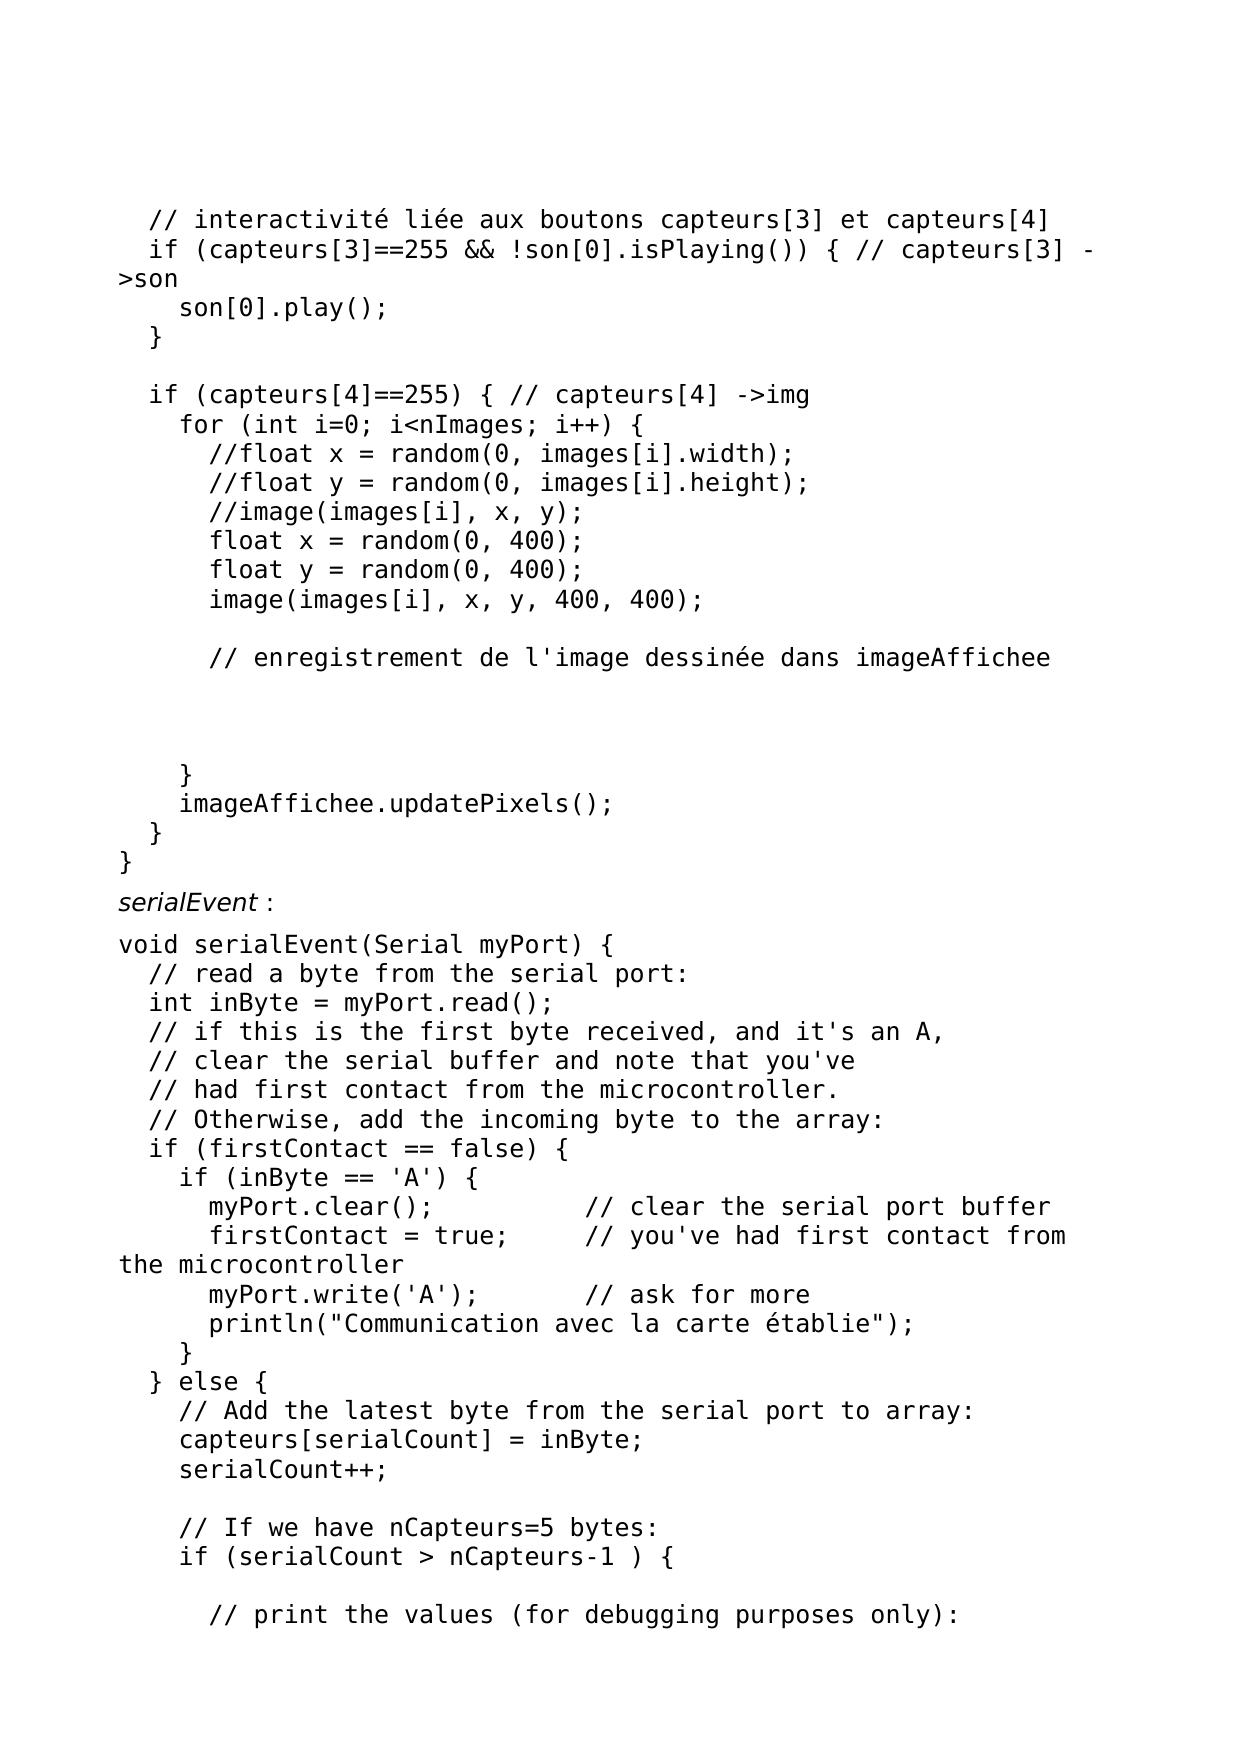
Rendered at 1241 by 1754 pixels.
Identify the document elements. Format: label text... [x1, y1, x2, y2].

text void serialEvent(Serial myPort) { // read a byte from the serial port: int inByte = myPort.read(); // if this is the first byte received, and it's an A, // clear the serial buffer and note that you've // had first contact from the microcontroller. // Otherwise, add the incoming byte to the array: if (firstContact == false) { if (inByte == 'A') { myPort.clear(); // clear the serial port buffer firstContact = true; // you've had first contact from the microcontroller myPort.write('A'); // ask for more println("Communication avec la carte établie"); } } else { // Add the latest byte from the serial port to array: capteurs[serialCount] = inByte; serialCount++; // If we have nCapteurs=5 bytes: if (serialCount > nCapteurs-1 ) { // print the values (for debugging purposes only): [118, 930, 1122, 1630]
text serialEvent : [118, 888, 1122, 917]
text // interactivité liée aux boutons capteurs[3] et capteurs[4] if (capteurs[3]==255 && !son[0].isPlaying()) { // capteurs[3] ->son son[0].play(); } if (capteurs[4]==255) { // capteurs[4] ->img for (int i=0; i<nImages; i++) { //float x = random(0, images[i].width); //float y = random(0, images[i].height); //image(images[i], x, y); float x = random(0, 400); float y = random(0, 400); image(images[i], x, y, 400, 400); // enregistrement de l'image dessinée dans imageAffichee } imageAffichee.updatePixels(); } } [118, 118, 1122, 876]
